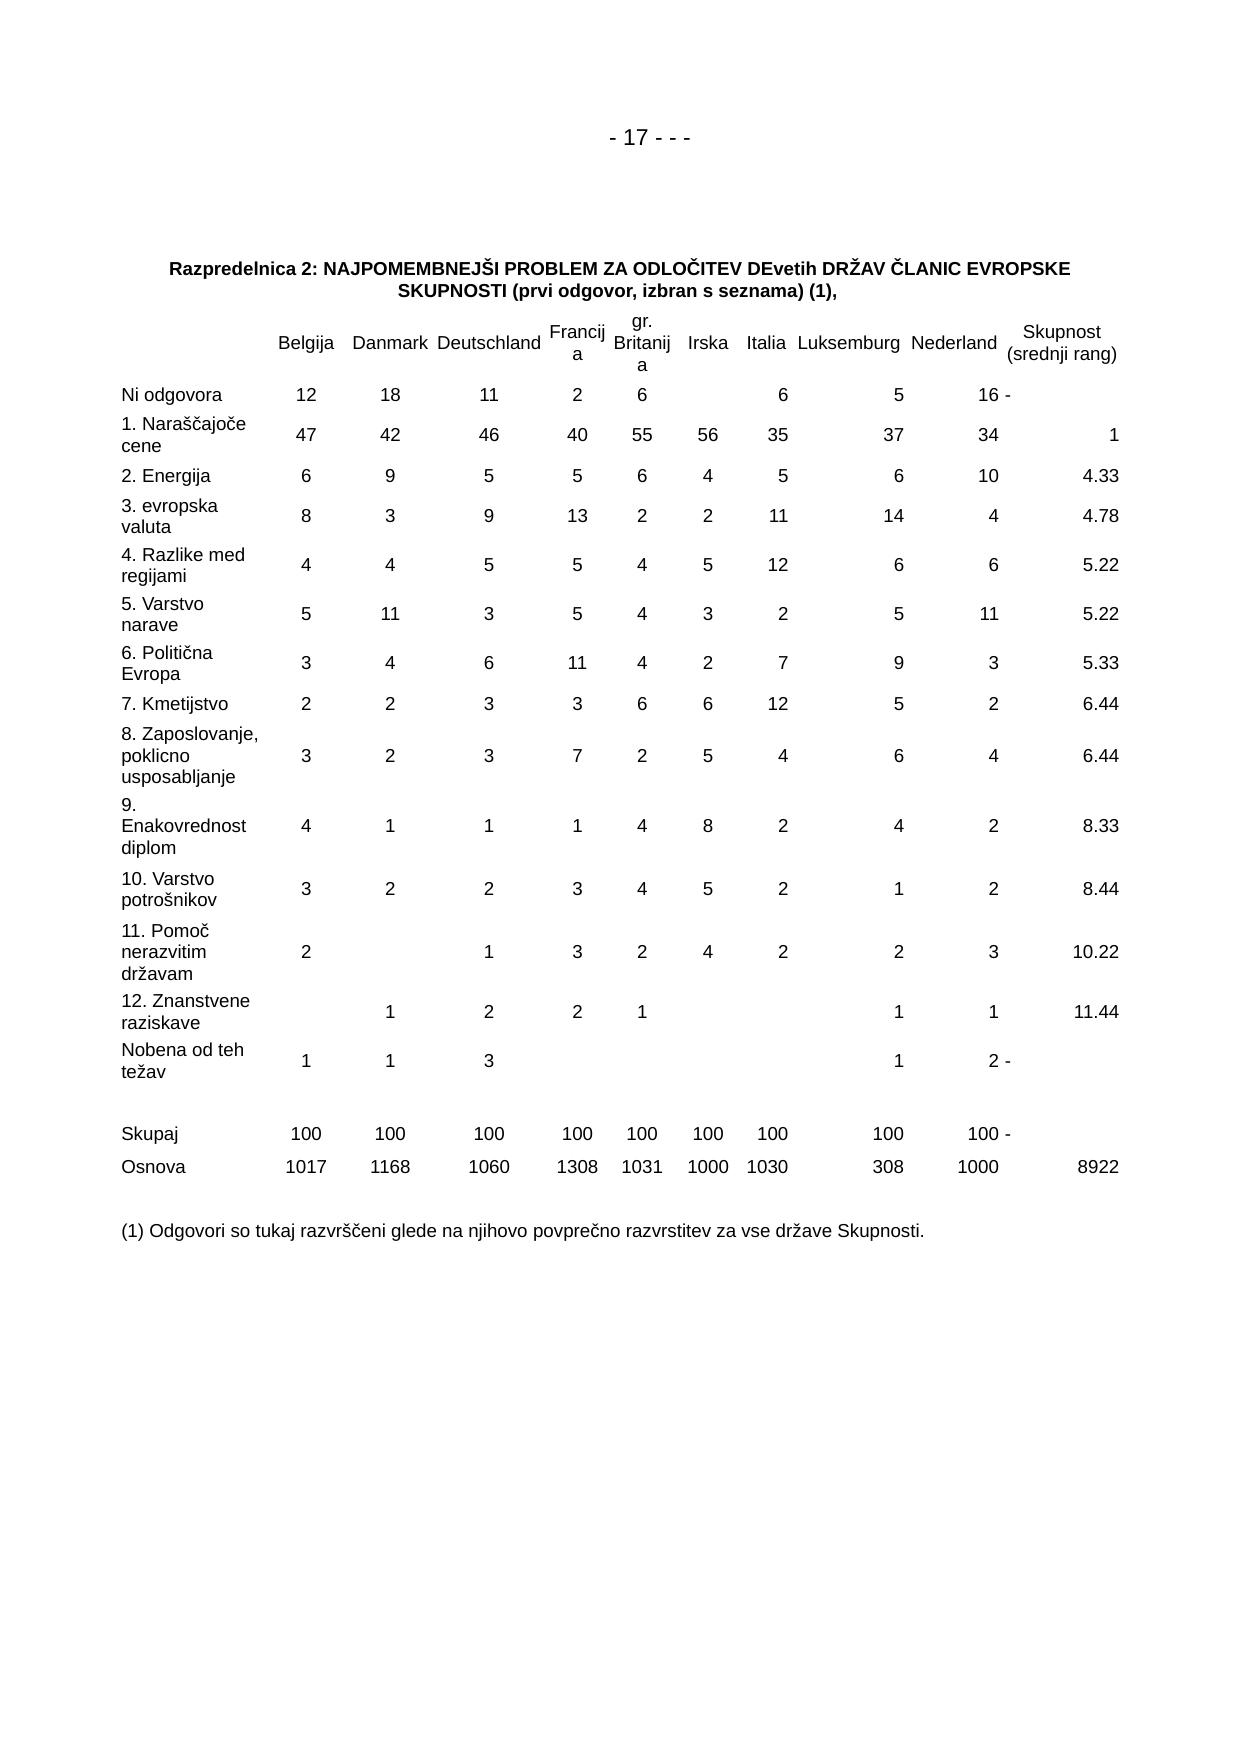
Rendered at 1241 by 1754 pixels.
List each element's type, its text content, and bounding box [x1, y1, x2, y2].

table_cell 37 [791, 410, 907, 459]
table_cell 8,44 [1002, 861, 1122, 917]
table_cell 6. Politična Evropa [118, 639, 264, 687]
table_cell 2 [675, 492, 741, 541]
table_cell 5,33 [1002, 639, 1122, 687]
table_cell 3 [433, 1036, 545, 1085]
table_cell 100 [907, 1118, 1002, 1150]
table_cell 46 [433, 410, 545, 459]
table_cell 4 [265, 790, 347, 861]
table_cell [545, 1036, 609, 1085]
table_cell 56 [675, 410, 741, 459]
table_cell [907, 1183, 1002, 1215]
table_cell 3 [545, 917, 609, 987]
table_cell 5 [791, 378, 907, 410]
table_cell 10 [907, 459, 1002, 492]
table_cell 3 [545, 688, 609, 720]
table_cell Ni odgovora [118, 378, 264, 410]
table_cell - [1002, 1118, 1122, 1150]
table_cell 8 [265, 492, 347, 541]
table_cell Italia [741, 308, 791, 378]
table_cell Luksemburg [791, 308, 907, 378]
table_cell Belgija [265, 308, 347, 378]
table_cell 4 [609, 590, 674, 638]
table_cell 5 [433, 459, 545, 492]
table_cell 5,22 [1002, 590, 1122, 638]
table_cell 2 [545, 987, 609, 1036]
table_cell [433, 1085, 545, 1118]
table_cell 5 [675, 541, 741, 589]
table_cell 13 [545, 492, 609, 541]
table_cell 2 [265, 917, 347, 987]
table_cell 11 [433, 378, 545, 410]
table_cell 8,33 [1002, 790, 1122, 861]
table_cell 4 [675, 459, 741, 492]
table_cell 6 [265, 459, 347, 492]
table_cell 2 [907, 790, 1002, 861]
table_cell [118, 1183, 264, 1215]
table_cell 1 [791, 987, 907, 1036]
table_cell 6 [609, 378, 674, 410]
table_cell 2 [741, 861, 791, 917]
table_cell [675, 1085, 741, 1118]
table_cell 7. Kmetijstvo [118, 688, 264, 720]
table_cell 3 [265, 861, 347, 917]
table_cell 100 [791, 1118, 907, 1150]
table_cell 4 [791, 790, 907, 861]
table_cell 6 [609, 459, 674, 492]
table_cell 3 [433, 720, 545, 790]
table_cell 2 [907, 1036, 1002, 1085]
table_cell 4,78 [1002, 492, 1122, 541]
table_cell 8. Zaposlovanje, poklicno usposabljanje [118, 720, 264, 790]
table_cell 5 [265, 590, 347, 638]
table_cell 3 [545, 861, 609, 917]
table_cell 4 [265, 541, 347, 589]
table_cell 9. Enakovrednost diplom [118, 790, 264, 861]
table_cell 11,44 [1002, 987, 1122, 1036]
table_cell 1308 [545, 1150, 609, 1182]
table_cell 6 [791, 459, 907, 492]
table_cell 5 [741, 459, 791, 492]
table_cell 3 [265, 720, 347, 790]
table_cell 6 [791, 720, 907, 790]
table_cell [907, 1085, 1002, 1118]
table_cell (1) Odgovori so tukaj razvrščeni glede na njihovo povprečno razvrstitev za vse države Skupnosti. [118, 1215, 1122, 1247]
table_cell 10,22 [1002, 917, 1122, 987]
table_cell 8 [675, 790, 741, 861]
table_cell 308 [791, 1150, 907, 1182]
table_cell 6,44 [1002, 688, 1122, 720]
table_cell 6 [741, 378, 791, 410]
table_cell 2 [609, 917, 674, 987]
table_cell 2 [348, 688, 433, 720]
table_cell 1000 [675, 1150, 741, 1182]
table_cell 2 [907, 688, 1002, 720]
table_cell 5 [791, 688, 907, 720]
table_cell 100 [348, 1118, 433, 1150]
table_cell 1. Naraščajoče cene [118, 410, 264, 459]
table_cell 1 [791, 861, 907, 917]
table_cell 4 [609, 790, 674, 861]
table_cell 6 [791, 541, 907, 589]
table_cell 4 [907, 492, 1002, 541]
table_cell [741, 1183, 791, 1215]
table_cell 5 [675, 861, 741, 917]
table_cell [609, 1036, 674, 1085]
table_cell 5,22 [1002, 541, 1122, 589]
table_cell 6 [907, 541, 1002, 589]
table_cell 3 [433, 688, 545, 720]
table_cell 4 [348, 541, 433, 589]
table_cell [609, 1183, 674, 1215]
table_cell 5 [545, 541, 609, 589]
table_cell 1060 [433, 1150, 545, 1182]
table_cell Skupaj [118, 1118, 264, 1150]
table_cell Danmark [348, 308, 433, 378]
table_cell 2 [791, 917, 907, 987]
table_cell 6 [675, 688, 741, 720]
table_cell [741, 1085, 791, 1118]
table_cell [675, 1183, 741, 1215]
table_cell 1000 [907, 1150, 1002, 1182]
table_cell [433, 1183, 545, 1215]
table_cell 2 [741, 790, 791, 861]
table_cell 11 [741, 492, 791, 541]
table_cell Francija [545, 308, 609, 378]
table_cell 6,44 [1002, 720, 1122, 790]
table_cell 55 [609, 410, 674, 459]
table_cell [265, 1085, 347, 1118]
table_cell 1 [265, 1036, 347, 1085]
table_cell 12 [265, 378, 347, 410]
table_cell 100 [675, 1118, 741, 1150]
table_cell 11 [348, 590, 433, 638]
table_cell 100 [265, 1118, 347, 1150]
table_cell 4 [741, 720, 791, 790]
table_cell 3 [907, 917, 1002, 987]
table_cell 11 [545, 639, 609, 687]
table_cell [348, 917, 433, 987]
table_cell 10. Varstvo potrošnikov [118, 861, 264, 917]
table_cell [741, 1036, 791, 1085]
table_cell [675, 378, 741, 410]
table_cell 4 [609, 639, 674, 687]
table_cell 2 [433, 987, 545, 1036]
table_cell 3 [907, 639, 1002, 687]
table_cell 2 [609, 720, 674, 790]
table_cell 1 [433, 917, 545, 987]
table_cell 4 [609, 861, 674, 917]
table_cell 1168 [348, 1150, 433, 1182]
table_cell 4 [675, 917, 741, 987]
table_cell 2 [609, 492, 674, 541]
table_cell 4 [348, 639, 433, 687]
table_cell 1017 [265, 1150, 347, 1182]
table_cell Nobena od teh težav [118, 1036, 264, 1085]
table_cell 1 [907, 987, 1002, 1036]
table_cell 6 [433, 639, 545, 687]
table_cell 6 [609, 688, 674, 720]
table_cell 14 [791, 492, 907, 541]
table_cell 34 [907, 410, 1002, 459]
table_cell 100 [609, 1118, 674, 1150]
table_cell 2 [433, 861, 545, 917]
table_cell [741, 987, 791, 1036]
table_cell 3 [265, 639, 347, 687]
table_cell Skupnost (srednji rang) [1002, 308, 1122, 378]
table_cell 35 [741, 410, 791, 459]
table_cell 1031 [609, 1150, 674, 1182]
table_cell 7 [741, 639, 791, 687]
table_cell 2 [348, 720, 433, 790]
table_cell 8922 [1002, 1150, 1122, 1182]
table_cell 3 [675, 590, 741, 638]
table_cell 5 [545, 459, 609, 492]
table_cell [791, 1183, 907, 1215]
table_cell [545, 1183, 609, 1215]
table_cell [118, 308, 264, 378]
table_cell 2 [741, 917, 791, 987]
table_cell 5 [433, 541, 545, 589]
table_cell 5 [675, 720, 741, 790]
table_cell [118, 1085, 264, 1118]
table_cell 5. Varstvo narave [118, 590, 264, 638]
table_cell 1 [348, 1036, 433, 1085]
table_cell 7 [545, 720, 609, 790]
table_cell 3 [433, 590, 545, 638]
table_cell 2 [265, 688, 347, 720]
table_cell 4 [907, 720, 1002, 790]
table_cell 1 [348, 790, 433, 861]
table_cell [1002, 1183, 1122, 1215]
table_cell 4,33 [1002, 459, 1122, 492]
table_cell gr. Britanija [609, 308, 674, 378]
table_cell [545, 1085, 609, 1118]
table_cell [348, 1183, 433, 1215]
table_cell 1 [348, 987, 433, 1036]
table_cell 47 [265, 410, 347, 459]
table_cell 42 [348, 410, 433, 459]
table_cell 2 [348, 861, 433, 917]
table_cell 1 [1002, 410, 1122, 459]
table_cell 1 [545, 790, 609, 861]
table_cell - [1002, 1036, 1122, 1085]
table_cell [609, 1085, 674, 1118]
table_cell Nederland [907, 308, 1002, 378]
table_cell [791, 1085, 907, 1118]
table_cell 9 [433, 492, 545, 541]
table_cell 1030 [741, 1150, 791, 1182]
table_cell 4 [609, 541, 674, 589]
table_cell 1 [791, 1036, 907, 1085]
table_cell 3. evropska valuta [118, 492, 264, 541]
table_cell 9 [791, 639, 907, 687]
table_cell Osnova [118, 1150, 264, 1182]
table_cell 5 [791, 590, 907, 638]
table_cell [675, 1036, 741, 1085]
table_cell 12. Znanstvene raziskave [118, 987, 264, 1036]
table_cell 4. Razlike med regijami [118, 541, 264, 589]
table_cell 40 [545, 410, 609, 459]
table_cell [675, 987, 741, 1036]
table_cell 2 [675, 639, 741, 687]
table_cell - [1002, 378, 1122, 410]
table_cell 5 [545, 590, 609, 638]
table_cell [265, 987, 347, 1036]
table_cell 9 [348, 459, 433, 492]
table_cell 2 [741, 590, 791, 638]
table_cell [348, 1085, 433, 1118]
table_cell 100 [433, 1118, 545, 1150]
table_cell 12 [741, 541, 791, 589]
table_cell 18 [348, 378, 433, 410]
table_cell 1 [609, 987, 674, 1036]
table_cell 12 [741, 688, 791, 720]
table_cell 100 [545, 1118, 609, 1150]
table_cell [265, 1183, 347, 1215]
table_cell 2 [545, 378, 609, 410]
table_cell 2. Energija [118, 459, 264, 492]
table_cell 11 [907, 590, 1002, 638]
table_cell Deutschland [433, 308, 545, 378]
table_cell 3 [348, 492, 433, 541]
table_cell 11. Pomoč nerazvitim državam [118, 917, 264, 987]
table_cell 1 [433, 790, 545, 861]
table_header Razpredelnica 2: NAJPOMEMBNEJŠI PROBLEM ZA ODLOČITEV DEvetih DRŽAV ČLANIC EVROPSKE SKUPNOSTI (prvi odgovor, izbran s seznama) (1), [118, 252, 1122, 307]
table_cell 16 [907, 378, 1002, 410]
table_cell Irska [675, 308, 741, 378]
table_cell 100 [741, 1118, 791, 1150]
table_cell 2 [907, 861, 1002, 917]
table_cell [1002, 1085, 1122, 1118]
